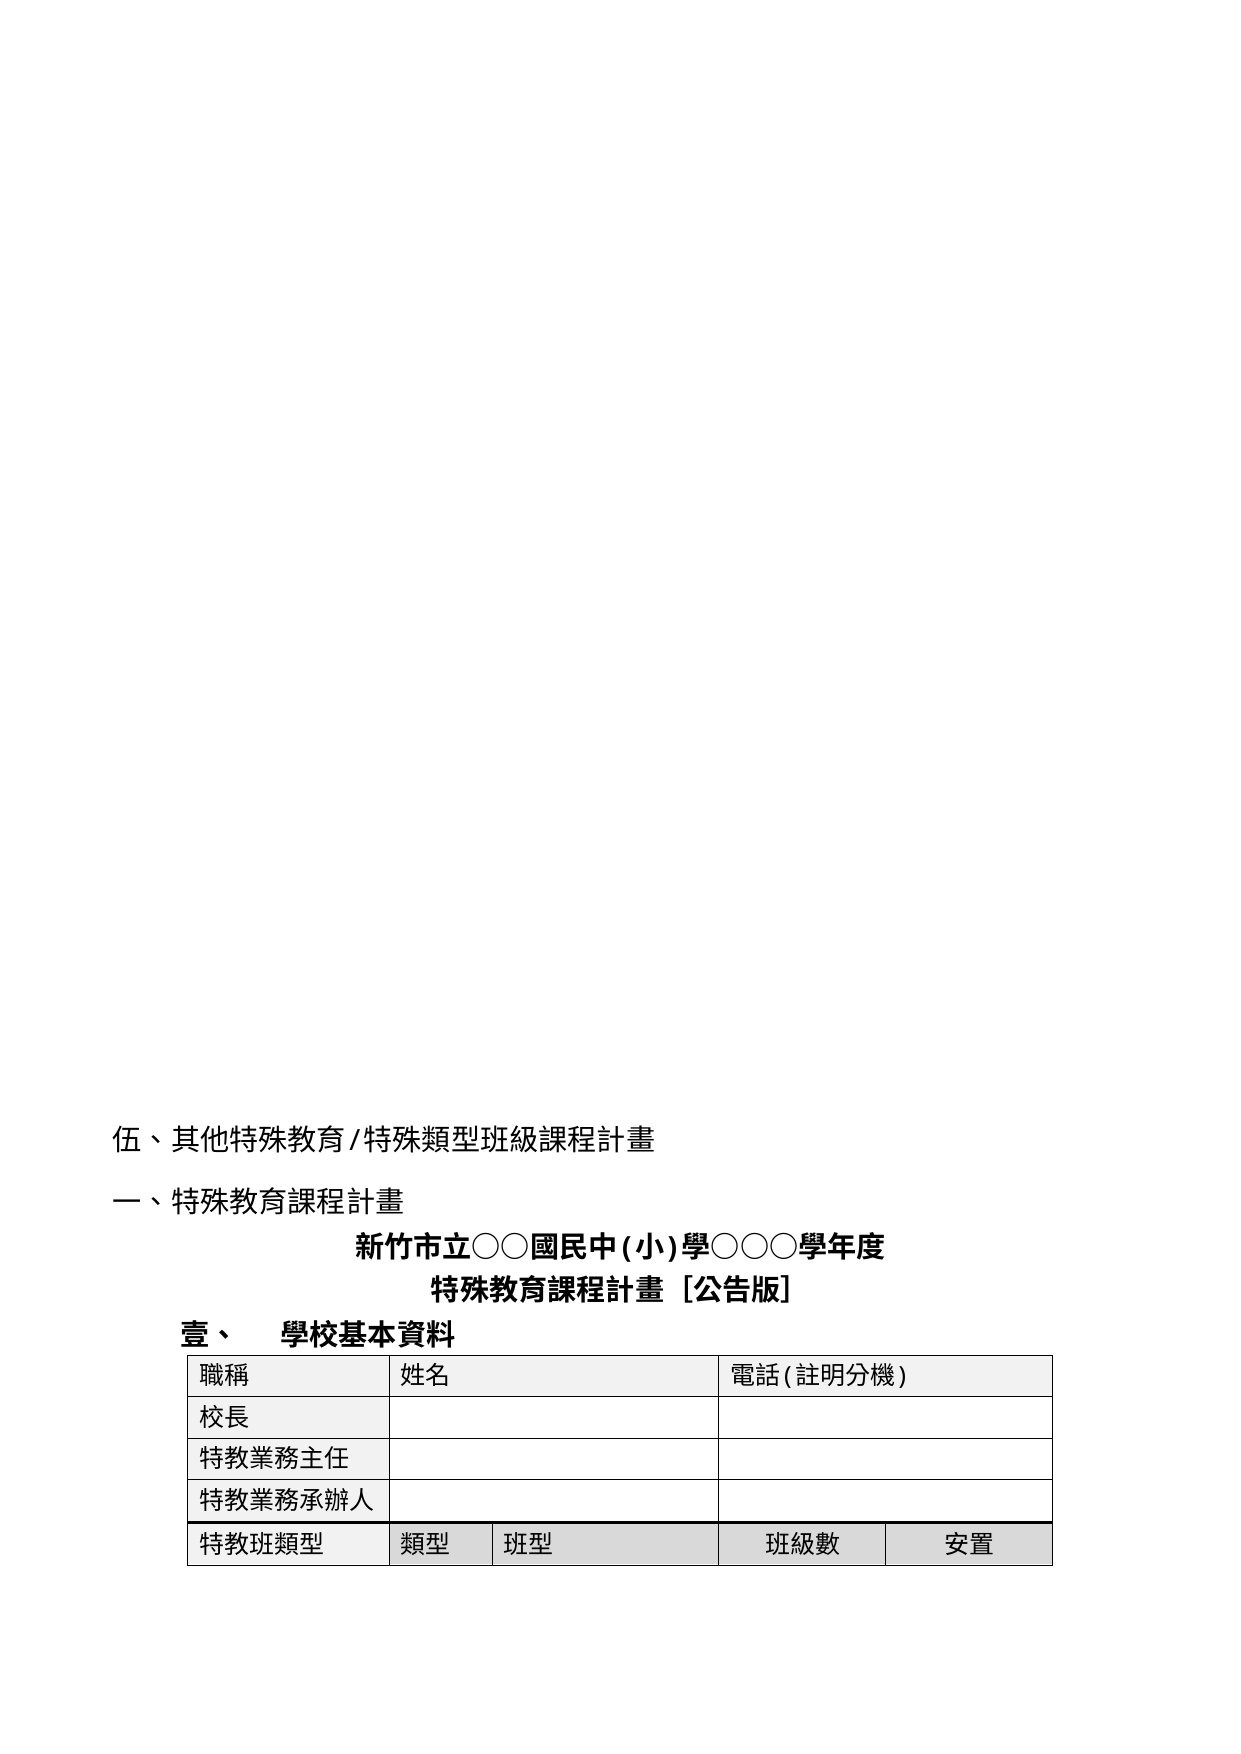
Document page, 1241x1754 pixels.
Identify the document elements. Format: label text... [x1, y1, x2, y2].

table_cell [719, 1480, 1052, 1521]
table_cell [390, 1439, 718, 1479]
table_cell 特教業務承辦人 [188, 1480, 389, 1521]
table_cell [719, 1439, 1052, 1479]
table_header 職稱 [188, 1356, 389, 1396]
table_cell 特教班類型 [188, 1524, 389, 1564]
table_header 電話(註明分機) [719, 1356, 1052, 1396]
text 一、特殊教育課程計畫 [112, 1158, 1128, 1221]
table_cell [390, 1397, 718, 1438]
table_cell [719, 1397, 1052, 1438]
table_cell 特教業務主任 [188, 1439, 389, 1479]
table_cell 類型 [390, 1524, 492, 1564]
list 學校基本資料 [180, 1309, 1128, 1355]
text 伍、其他特殊教育/特殊類型班級課程計畫 [112, 1096, 1128, 1158]
table_cell 班級數 [719, 1524, 885, 1564]
table_cell [390, 1480, 718, 1521]
text 特殊教育課程計畫［公告版］ [112, 1267, 1128, 1309]
table_header 姓名 [390, 1356, 718, 1396]
text 新竹市立○○國民中(小)學○○○學年度 [112, 1221, 1128, 1267]
table_cell 校長 [188, 1397, 389, 1438]
table_cell 安置 [886, 1524, 1052, 1564]
table_cell 班型 [493, 1524, 718, 1564]
